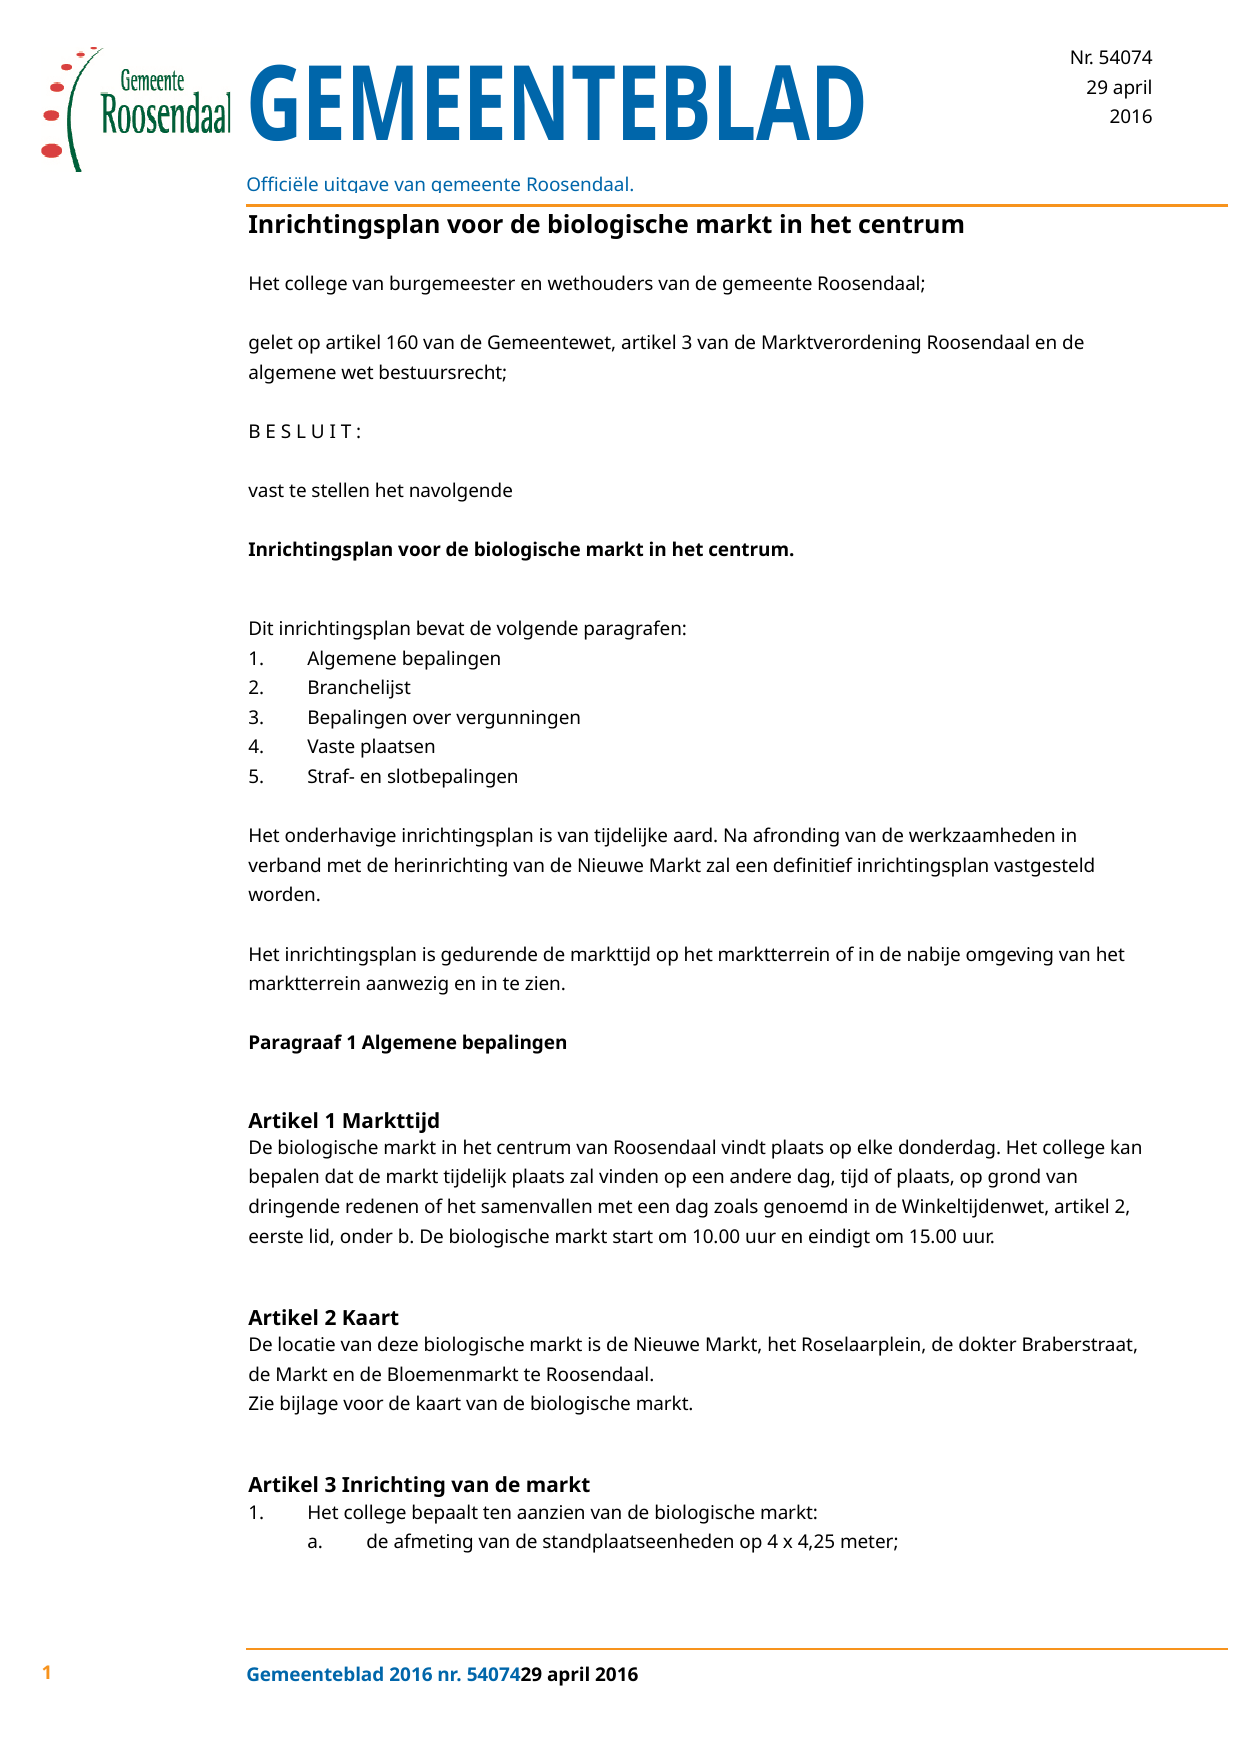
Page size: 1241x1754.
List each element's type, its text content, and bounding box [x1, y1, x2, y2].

text Artikel 3 Inrichting van de markt [248, 1471, 1152, 1499]
text Inrichtingsplan voor de biologische markt in het centrum. [248, 537, 1152, 562]
list Algemene bepalingen [248, 645, 1152, 671]
list Het college bepaalt ten aanzien van de biologische markt: [248, 1499, 1152, 1525]
text Zie bijlage voor de kaart van de biologische markt. [248, 1391, 1152, 1416]
list Branchelijst [248, 674, 1152, 700]
text Inrichtingsplan voor de biologische markt in het centrum [248, 207, 1152, 241]
text Artikel 1 Markttijd [248, 1106, 1152, 1134]
text Dit inrichtingsplan bevat de volgende paragrafen: [248, 615, 1152, 641]
text Artikel 2 Kaart [248, 1303, 1152, 1331]
text B E S L U I T : [248, 418, 1152, 444]
picture [41, 47, 231, 172]
text vast te stellen het navolgende [248, 477, 1152, 503]
text Het college van burgemeester en wethouders van de gemeente Roosendaal; [248, 270, 1152, 296]
list Bepalingen over vergunningen [248, 704, 1152, 730]
list de afmeting van de standplaatseenheden op 4 x 4,25 meter; [307, 1528, 1152, 1554]
text De biologische markt in het centrum van Roosendaal vindt plaats op elke donderdag. Het college kan bepalen dat de markt tijdelijk plaats zal vinden op een andere dag, tijd of plaats, op grond van dringende redenen of het samenvallen met een dag zoals genoemd in de Winkeltijdenwet, artikel 2, eerste lid, onder b. De biologische markt start om 10.00 uur en eindigt om 15.00 uur. [248, 1134, 1152, 1249]
text De locatie van deze biologische markt is de Nieuwe Markt, het Roselaarplein, de dokter Braberstraat, de Markt en de Bloemenmarkt te Roosendaal. [248, 1331, 1152, 1387]
text Het onderhavige inrichtingsplan is van tijdelijke aard. Na afronding van de werkzaamheden in verband met de herinrichting van de Nieuwe Markt zal een definitief inrichtingsplan vastgesteld worden. [248, 822, 1152, 907]
list Straf- en slotbepalingen [248, 763, 1152, 789]
text Paragraaf 1 Algemene bepalingen [248, 1029, 1152, 1055]
list Vaste plaatsen [248, 734, 1152, 759]
text gelet op artikel 160 van de Gemeentewet, artikel 3 van de Marktverordening Roosendaal en de algemene wet bestuursrecht; [248, 329, 1152, 385]
text Het inrichtingsplan is gedurende de markttijd op het marktterrein of in de nabije omgeving van het marktterrein aanwezig en in te zien. [248, 941, 1152, 996]
